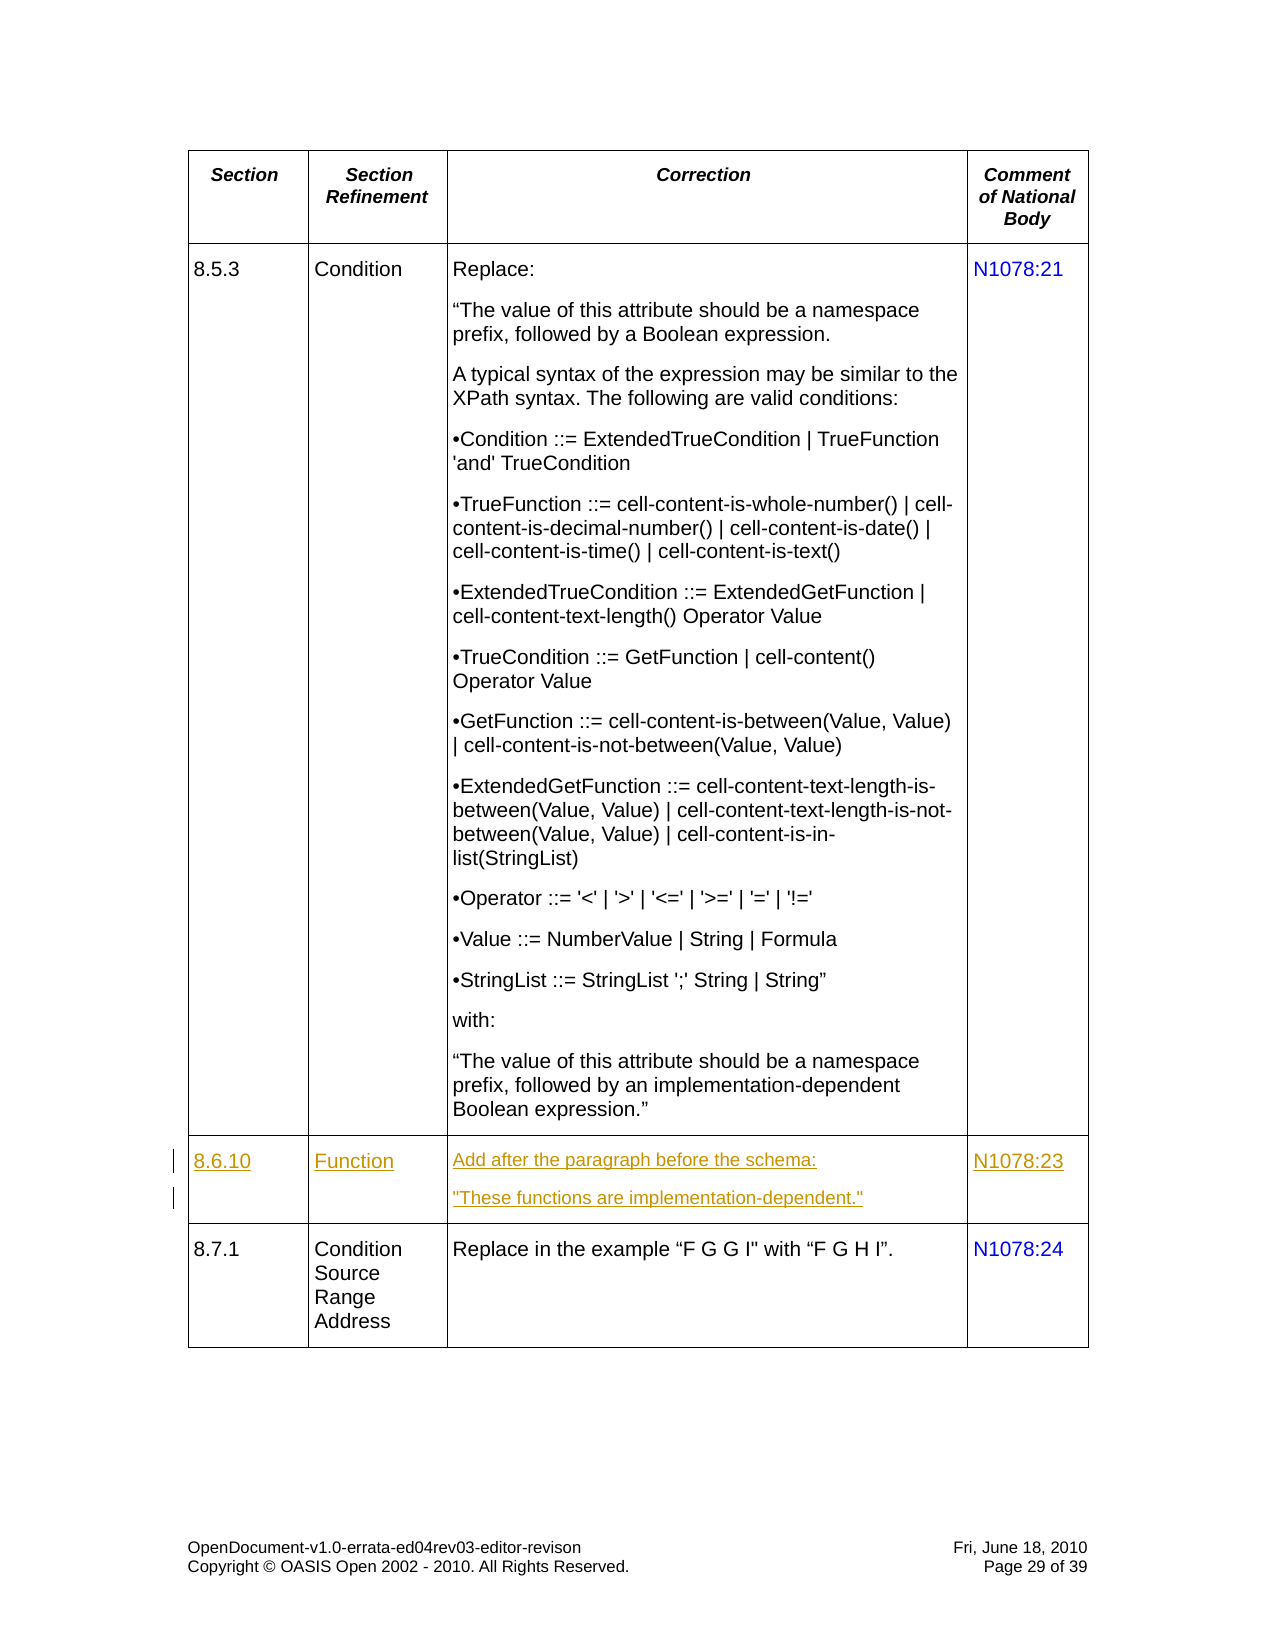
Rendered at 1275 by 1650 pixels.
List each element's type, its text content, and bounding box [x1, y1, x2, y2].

table_header Section Refinement [309, 151, 447, 243]
table_cell Add after the paragraph before the schema: "These functions are implementation-dependent." [448, 1136, 967, 1223]
table_header Correction [448, 151, 967, 243]
table_header Comment of National Body [968, 151, 1088, 243]
table_header Section [189, 151, 308, 243]
table_cell 8.6.10 [189, 1136, 308, 1223]
table_cell Replace in the example “F G G I" with “F G H I”. [448, 1224, 967, 1347]
table_cell N1078:24 [968, 1224, 1088, 1347]
table_cell N1078:21 [968, 244, 1088, 1135]
table_cell Condition [309, 244, 447, 1135]
table_cell N1078:23 [968, 1136, 1088, 1223]
table_cell Replace: “The value of this attribute should be a namespace prefix, followed by a Boolean expression. A typical syntax of the expression may be similar to the XPath syntax. The following are valid conditions: •Condition ::= ExtendedTrueCondition | TrueFunction 'and' TrueCondition •TrueFunction ::= cell-content-is-whole-number() | cell-content-is-decimal-number() | cell-content-is-date() | cell-content-is-time() | cell-content-is-text() •ExtendedTrueCondition ::= ExtendedGetFunction | cell-content-text-length() Operator Value •TrueCondition ::= GetFunction | cell-content() Operator Value •GetFunction ::= cell-content-is-between(Value, Value) | cell-content-is-not-between(Value, Value) •ExtendedGetFunction ::= cell-content-text-length-is-between(Value, Value) | cell-content-text-length-is-not-between(Value, Value) | cell-content-is-in-list(StringList) •Operator ::= '<' | '>' | '<=' | '>=' | '=' | '!=' •Value ::= NumberValue | String | Formula •StringList ::= StringList ';' String | String” with: “The value of this attribute should be a namespace prefix, followed by an implementation-dependent Boolean expression.” [448, 244, 967, 1135]
table_cell Function [309, 1136, 447, 1223]
table_cell 8.5.3 [189, 244, 308, 1135]
table_cell Condition Source Range Address [309, 1224, 447, 1347]
table_cell 8.7.1 [189, 1224, 308, 1347]
